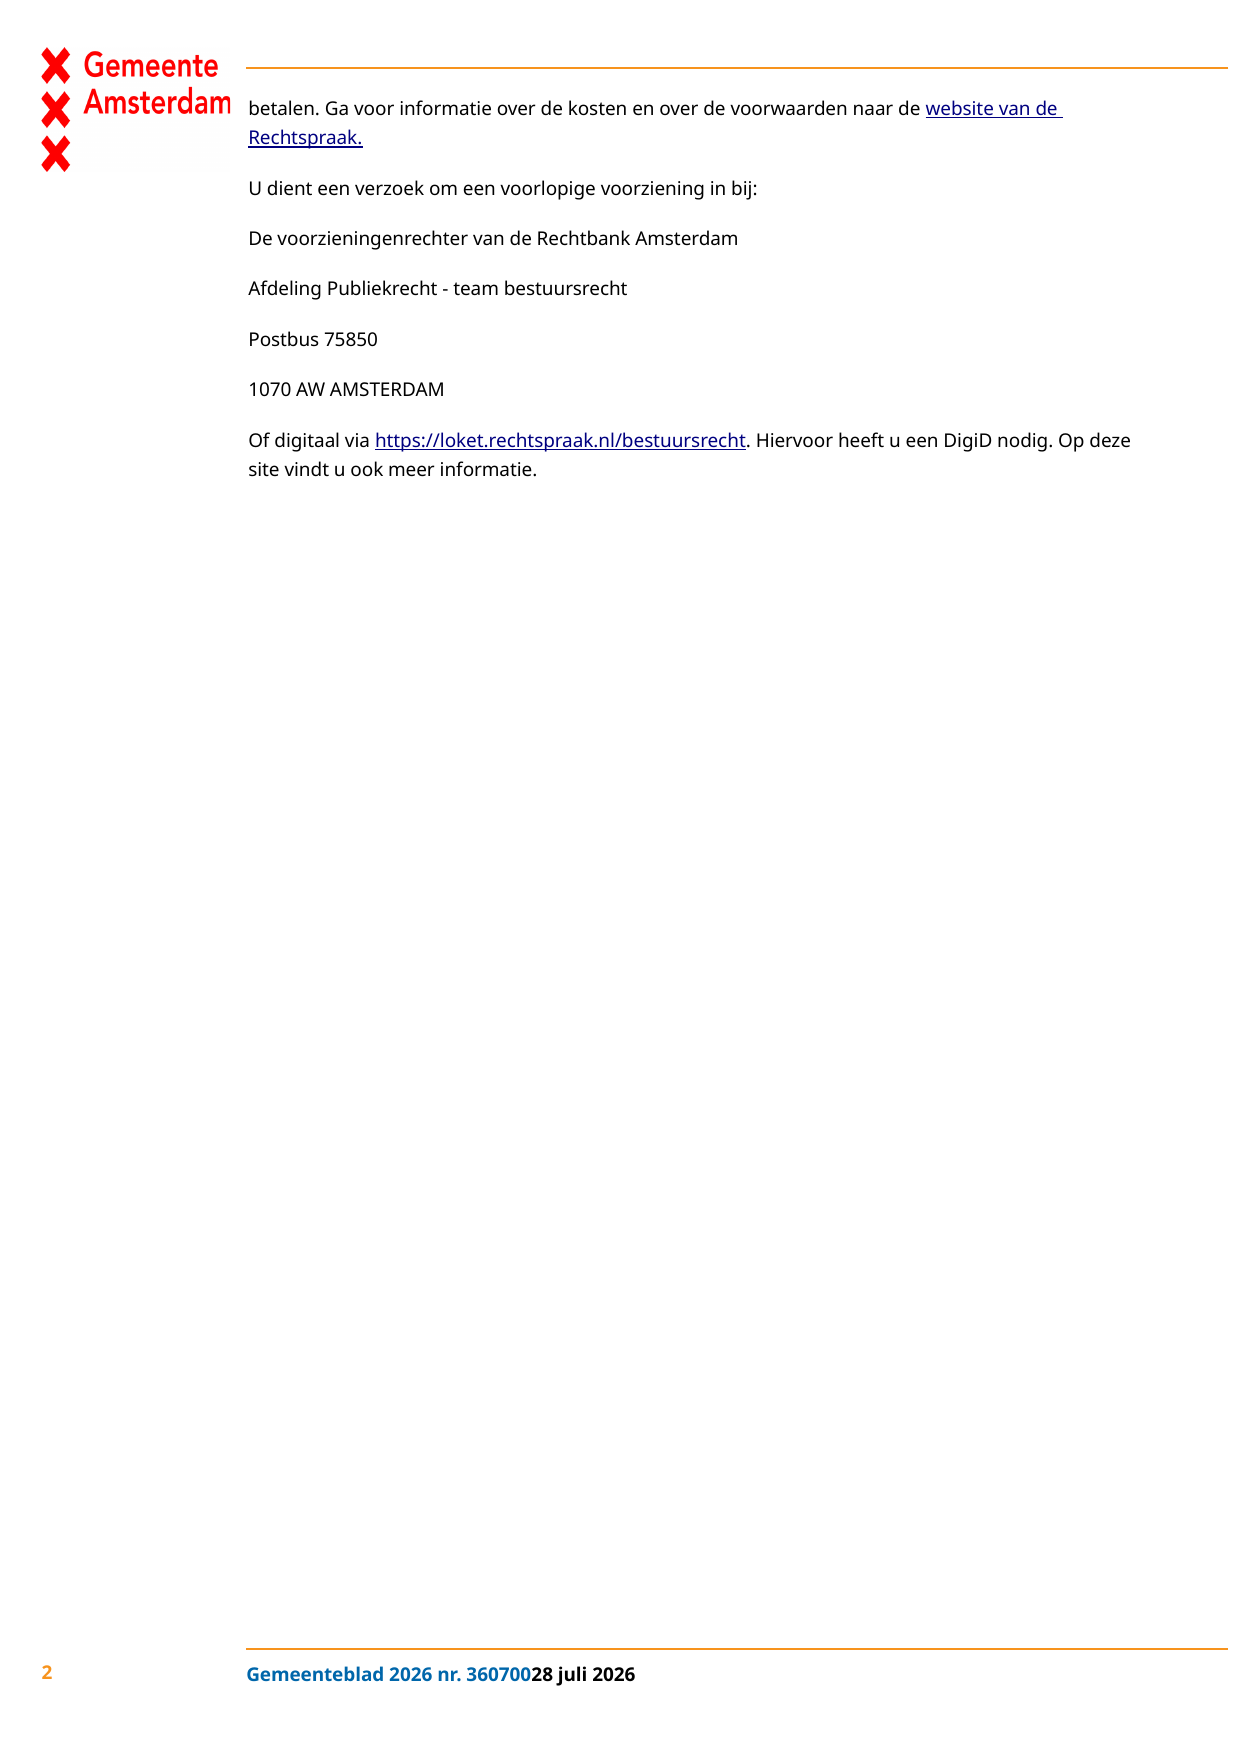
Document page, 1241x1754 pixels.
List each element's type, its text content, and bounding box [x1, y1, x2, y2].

picture [41, 47, 231, 172]
text 1070 AW AMSTERDAM [248, 376, 1152, 402]
text Afdeling Publiekrecht - team bestuursrecht [248, 276, 1152, 301]
text Postbus 75850 [248, 326, 1152, 352]
text De voorzieningenrechter van de Rechtbank Amsterdam [248, 225, 1152, 251]
text U dient een verzoek om een voorlopige voorziening in bij: [248, 175, 1152, 201]
text betalen. Ga voor informatie over de kosten en over de voorwaarden naar de website van de Rechtspraak. [248, 95, 1152, 150]
text Of digitaal via https://loket.rechtspraak.nl/bestuursrecht. Hiervoor heeft u een DigiD nodig. Op deze site vindt u ook meer informatie. [248, 427, 1152, 482]
